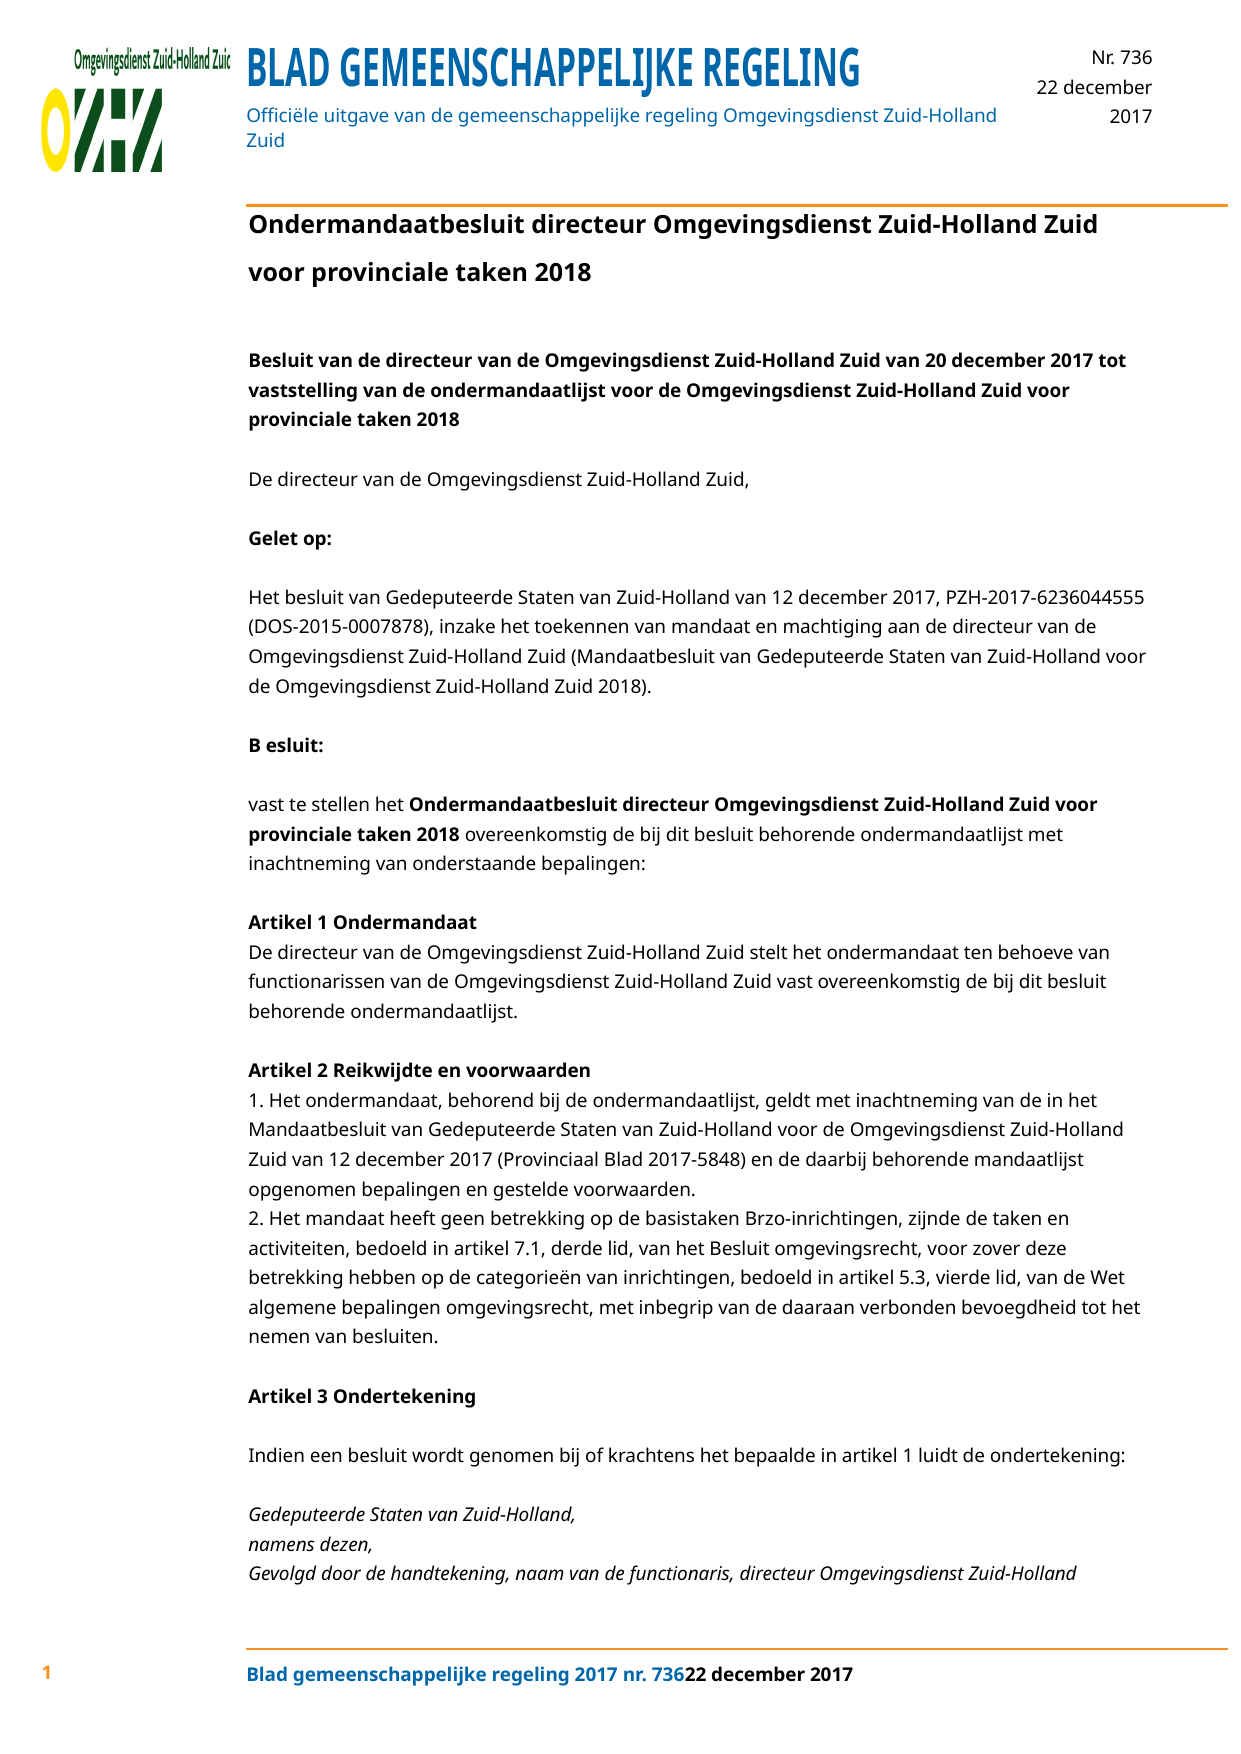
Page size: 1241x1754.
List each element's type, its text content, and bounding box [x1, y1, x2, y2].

text Artikel 3 Ondertekening [248, 1383, 1152, 1409]
text 1. Het ondermandaat, behorend bij de ondermandaatlijst, geldt met inachtneming van de in het Mandaatbesluit van Gedeputeerde Staten van Zuid-Holland voor de Omgevingsdienst Zuid-Holland Zuid van 12 december 2017 (Provinciaal Blad 2017-5848) en de daarbij behorende mandaatlijst opgenomen bepalingen en gestelde voorwaarden. [248, 1087, 1152, 1202]
text Besluit van de directeur van de Omgevingsdienst Zuid-Holland Zuid van 20 december 2017 tot vaststelling van de ondermandaatlijst voor de Omgevingsdienst Zuid-Holland Zuid voor provinciale taken 2018 [248, 347, 1152, 432]
text Gevolgd door de handtekening, naam van de functionaris, directeur Omgevingsdienst Zuid-Holland [248, 1560, 1152, 1586]
text Het besluit van Gedeputeerde Staten van Zuid-Holland van 12 december 2017, PZH-2017-6236044555 (DOS-2015-0007878), inzake het toekennen van mandaat en machtiging aan de directeur van de Omgevingsdienst Zuid-Holland Zuid (Mandaatbesluit van Gedeputeerde Staten van Zuid-Holland voor de Omgevingsdienst Zuid-Holland Zuid 2018). [248, 584, 1152, 699]
text namens dezen, [248, 1531, 1152, 1557]
text De directeur van de Omgevingsdienst Zuid-Holland Zuid, [248, 466, 1152, 492]
text Artikel 2 Reikwijdte en voorwaarden [248, 1057, 1152, 1083]
text Gelet op: [248, 525, 1152, 551]
text Ondermandaatbesluit directeur Omgevingsdienst Zuid-Holland Zuid voor provinciale taken 2018 [248, 207, 1152, 288]
text De directeur van de Omgevingsdienst Zuid-Holland Zuid stelt het ondermandaat ten behoeve van functionarissen van de Omgevingsdienst Zuid-Holland Zuid vast overeenkomstig de bij dit besluit behorende ondermandaatlijst. [248, 939, 1152, 1024]
text Indien een besluit wordt genomen bij of krachtens het bepaalde in artikel 1 luidt de ondertekening: [248, 1442, 1152, 1468]
text Gedeputeerde Staten van Zuid-Holland, [248, 1501, 1152, 1527]
picture [41, 47, 231, 172]
text vast te stellen het Ondermandaatbesluit directeur Omgevingsdienst Zuid-Holland Zuid voor provinciale taken 2018 overeenkomstig de bij dit besluit behorende ondermandaatlijst met inachtneming van onderstaande bepalingen: [248, 791, 1152, 876]
text B esluit: [248, 732, 1152, 758]
text Artikel 1 Ondermandaat [248, 909, 1152, 935]
text 2. Het mandaat heeft geen betrekking op de basistaken Brzo-inrichtingen, zijnde de taken en activiteiten, bedoeld in artikel 7.1, derde lid, van het Besluit omgevingsrecht, voor zover deze betrekking hebben op de categorieën van inrichtingen, bedoeld in artikel 5.3, vierde lid, van de Wet algemene bepalingen omgevingsrecht, met inbegrip van de daaraan verbonden bevoegdheid tot het nemen van besluiten. [248, 1205, 1152, 1349]
